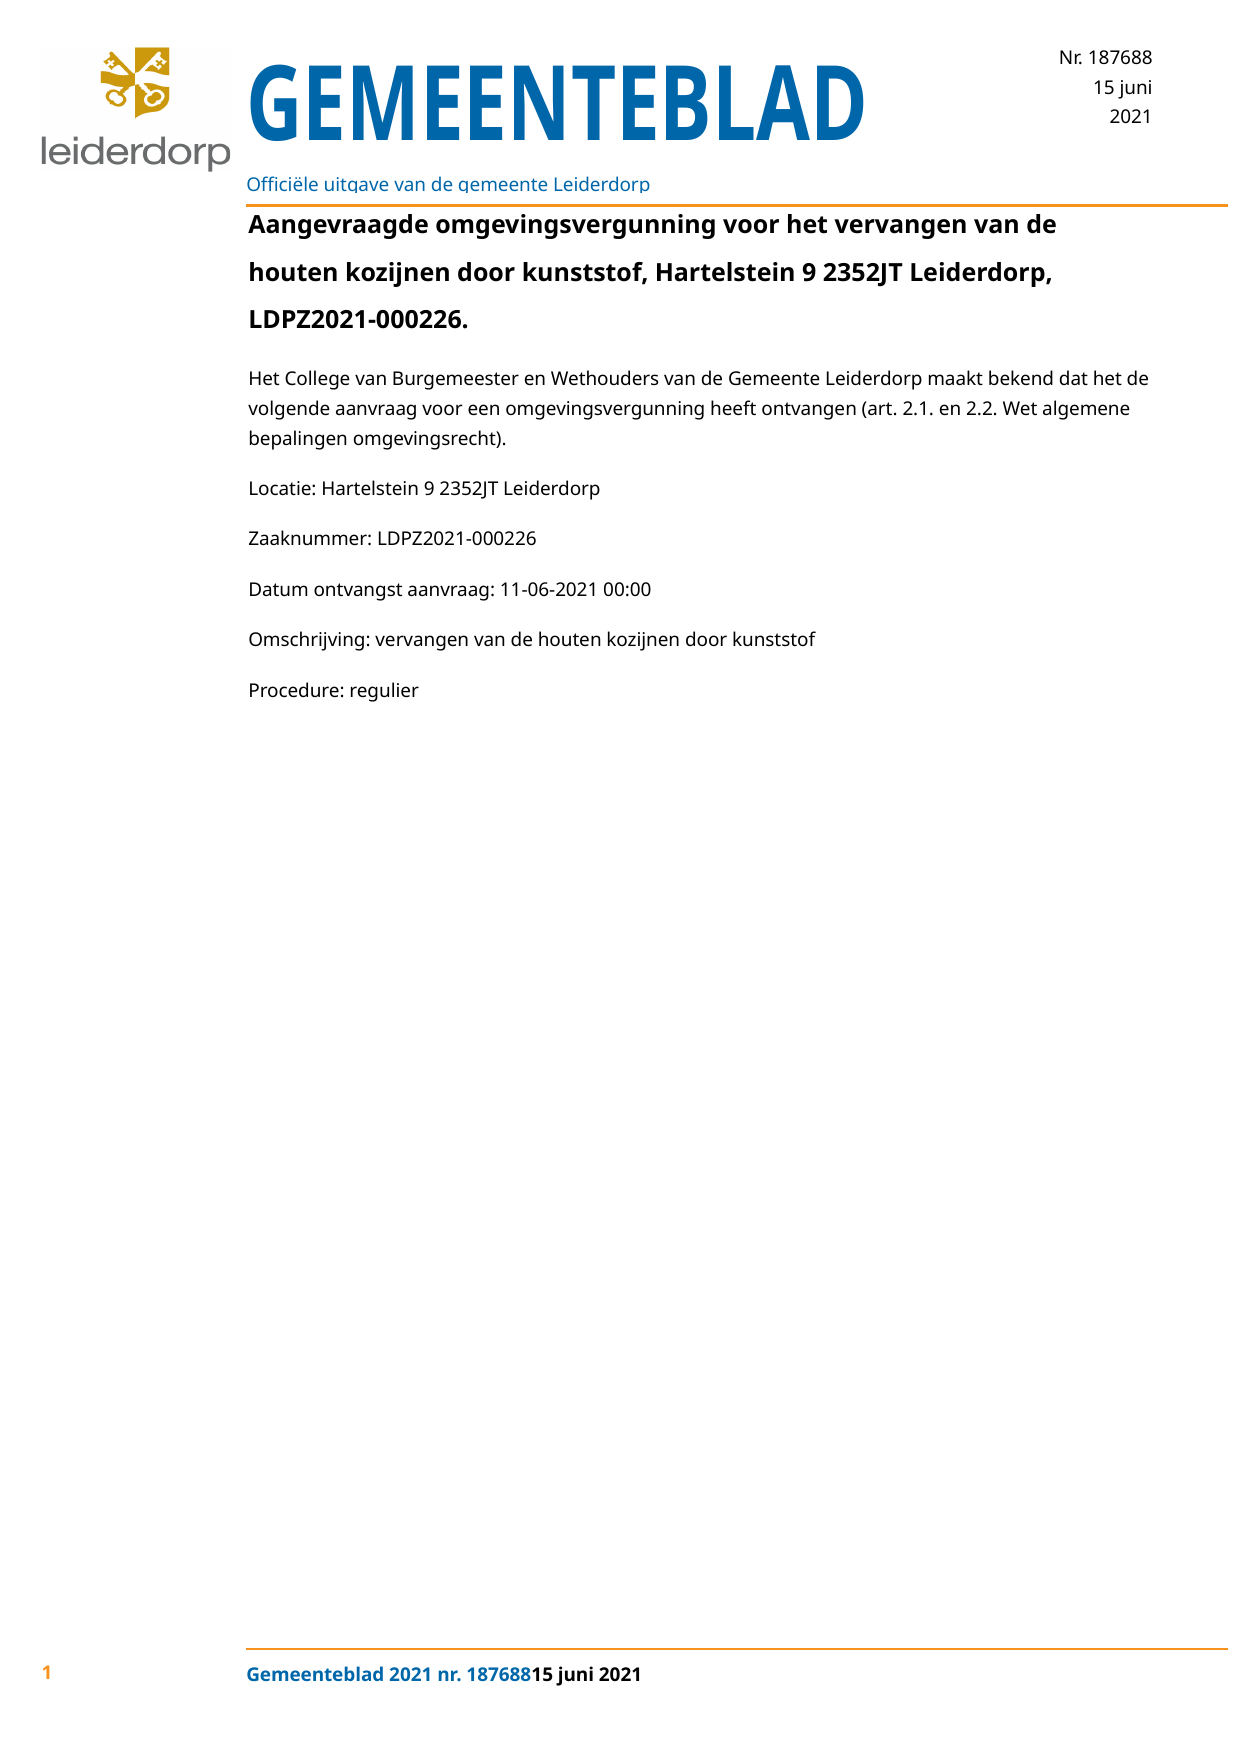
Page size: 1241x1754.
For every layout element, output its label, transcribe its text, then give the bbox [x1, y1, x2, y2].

text Procedure: regulier [248, 677, 1152, 702]
text Aangevraagde omgevingsvergunning voor het vervangen van de houten kozijnen door kunststof, Hartelstein 9 2352JT Leiderdorp, LDPZ2021-000226. [248, 207, 1152, 336]
picture [41, 47, 231, 172]
text Het College van Burgemeester en Wethouders van de Gemeente Leiderdorp maakt bekend dat het de volgende aanvraag voor een omgevingsvergunning heeft ontvangen (art. 2.1. en 2.2. Wet algemene bepalingen omgevingsrecht). [248, 366, 1152, 450]
text Locatie: Hartelstein 9 2352JT Leiderdorp [248, 475, 1152, 501]
text Omschrijving: vervangen van de houten kozijnen door kunststof [248, 626, 1152, 652]
text Datum ontvangst aanvraag: 11-06-2021 00:00 [248, 576, 1152, 602]
text Zaaknummer: LDPZ2021-000226 [248, 526, 1152, 551]
